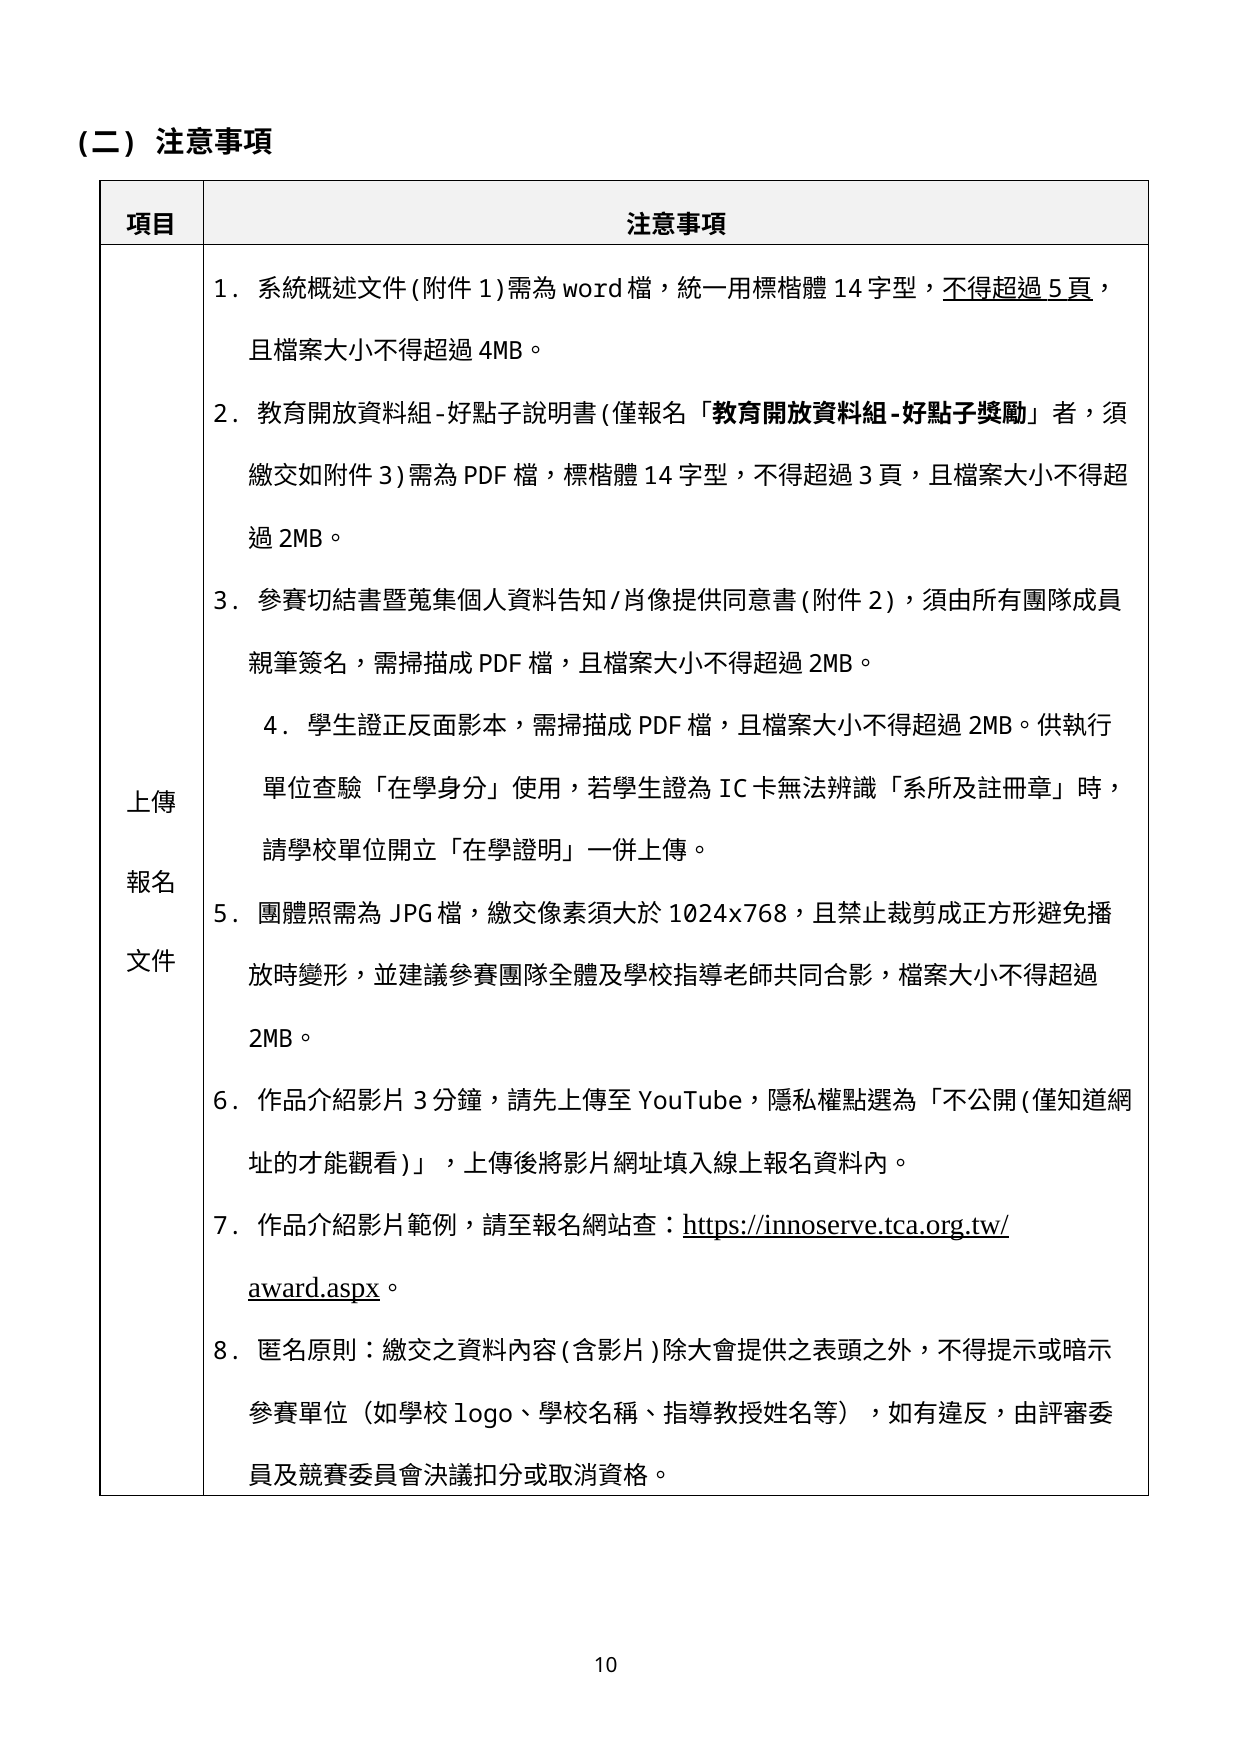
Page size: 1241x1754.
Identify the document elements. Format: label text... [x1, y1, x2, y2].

table_header 項目 [101, 181, 203, 244]
text (二) 注意事項 [74, 119, 1167, 161]
table_cell 系統概述文件(附件1)需為word檔，統一用標楷體14字型，不得超過5頁，且檔案大小不得超過4MB。 教育開放資料組-好點子說明書(僅報名「教育開放資料組-好點子獎勵」者，須繳交如附件3)需為PDF檔，標楷體14字型，不得超過3頁，且檔案大小不得超過2MB。 參賽切結書暨蒐集個人資料告知/肖像提供同意書(附件2)，須由所有團隊成員親筆簽名，需掃描成PDF檔，且檔案大小不得超過2MB。 學生證正反面影本，需掃描成PDF檔，且檔案大小不得超過2MB。供執行單位查驗「在學身分」使用，若學生證為IC卡無法辨識「系所及註冊章」時，請學校單位開立「在學證明」一併上傳。 團體照需為JPG檔，繳交像素須大於1024x768，且禁止裁剪成正方形避免播放時變形，並建議參賽團隊全體及學校指導老師共同合影，檔案大小不得超過2MB。 作品介紹影片3分鐘，請先上傳至YouTube，隱私權點選為「不公開(僅知道網址的才能觀看)」，上傳後將影片網址填入線上報名資料內。 作品介紹影片範例，請至報名網站查：https://innoserve.tca.org.tw/award.aspx。 匿名原則：繳交之資料內容(含影片)除大會提供之表頭之外，不得提示或暗示參賽單位（如學校logo、學校名稱、指導教授姓名等），如有違反，由評審委員及競賽委員會決議扣分或取消資格。 [204, 245, 1148, 1495]
table_header 注意事項 [204, 181, 1148, 244]
table_cell 上傳 報名 文件 [101, 245, 203, 1495]
